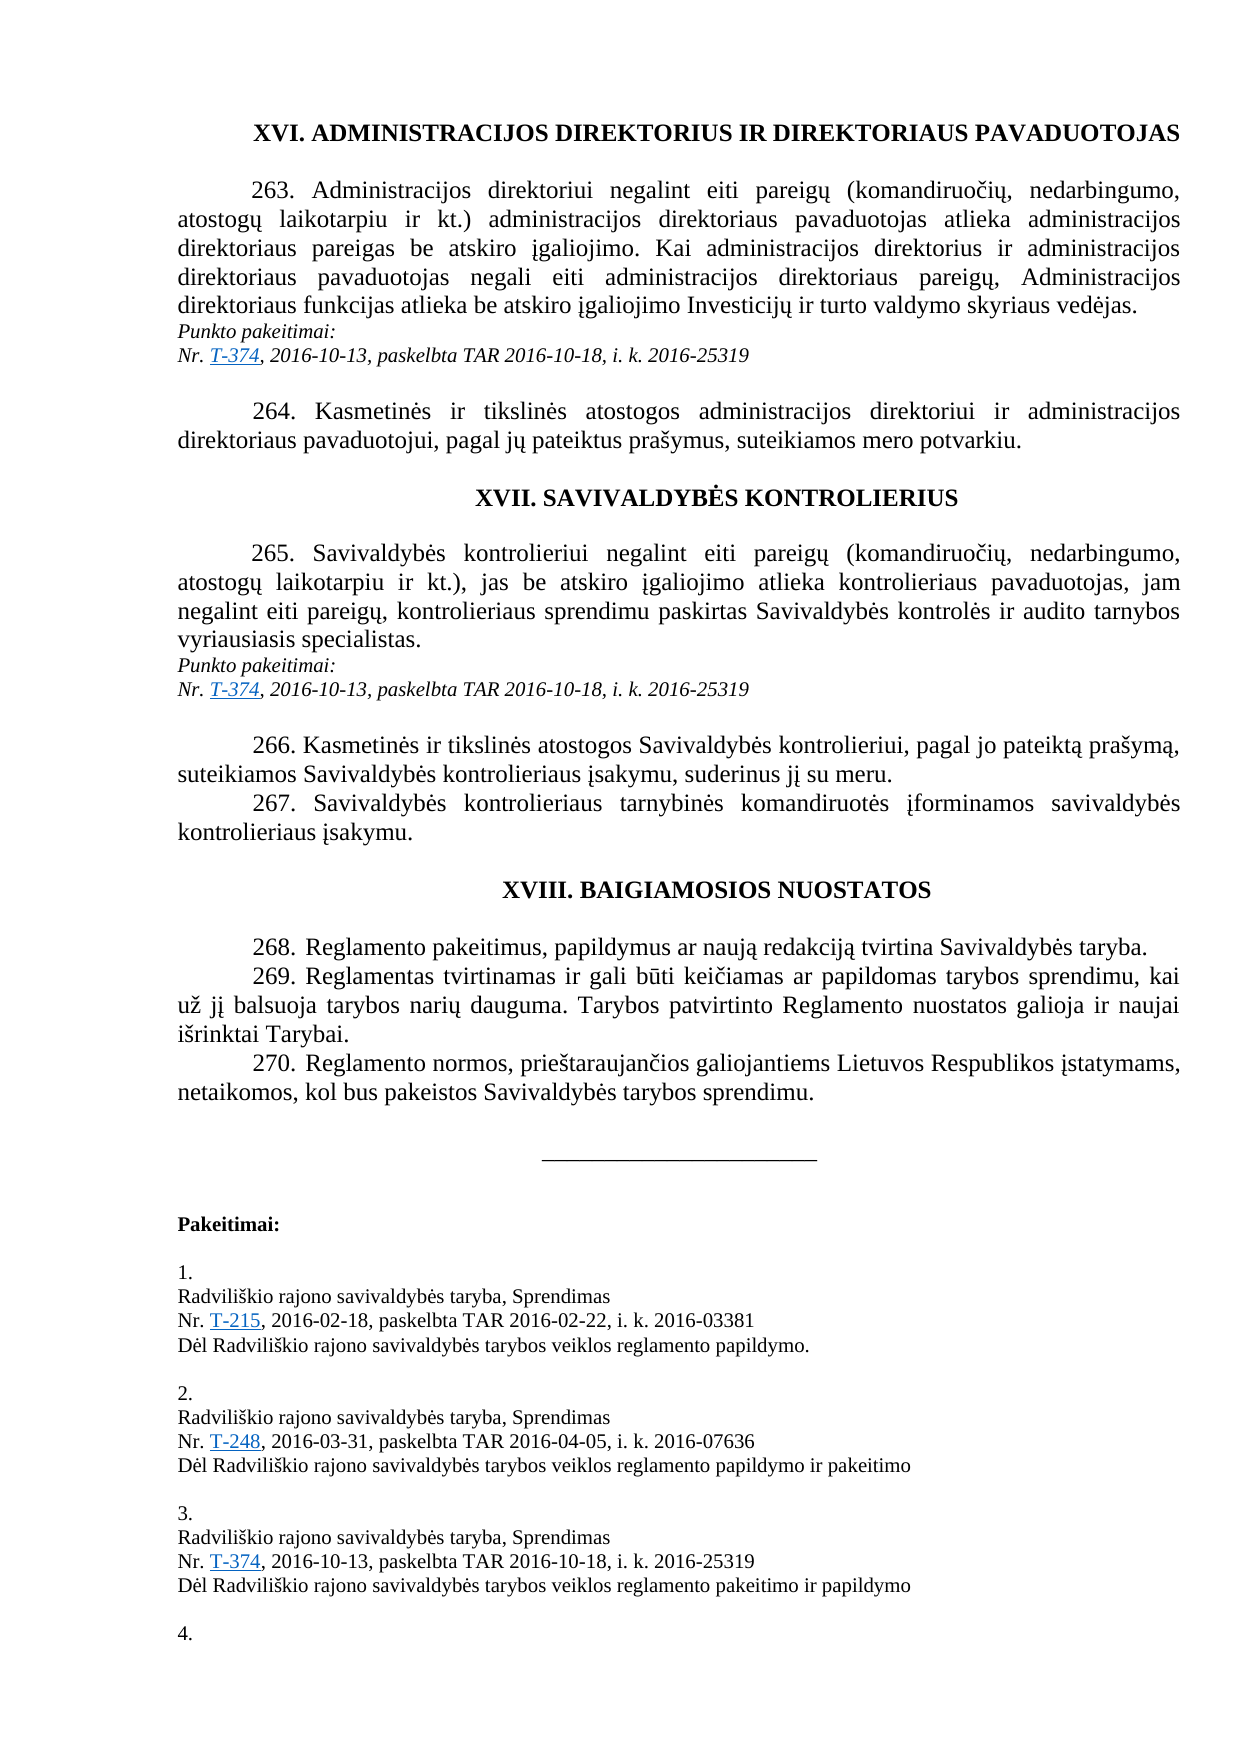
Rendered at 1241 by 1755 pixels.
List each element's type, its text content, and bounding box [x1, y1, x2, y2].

text 264. Kasmetinės ir tikslinės atostogos administracijos direktoriui ir administracijos direktoriaus pavaduotojui, pagal jų pateiktus prašymus, suteikiamos mero potvarkiu. [177, 396, 1181, 454]
text 267. Savivaldybės kontrolieriaus tarnybinės komandiruotės įforminamos savivaldybės kontrolieriaus įsakymu. [177, 788, 1181, 846]
text Punkto pakeitimai: [177, 653, 1181, 677]
text Radviliškio rajono savivaldybės taryba, Sprendimas [177, 1284, 1181, 1308]
text Pakeitimai: [177, 1212, 1181, 1236]
text Nr. T-374, 2016-10-13, paskelbta TAR 2016-10-18, i. k. 2016-25319 [177, 1549, 1181, 1573]
text Dėl Radviliškio rajono savivaldybės tarybos veiklos reglamento papildymo ir pakeitimo [177, 1453, 1181, 1477]
text 270. Reglamento normos, prieštaraujančios galiojantiems Lietuvos Respublikos įstatymams, netaikomos, kol bus pakeistos Savivaldybės tarybos sprendimu. [177, 1048, 1181, 1106]
text Dėl Radviliškio rajono savivaldybės tarybos veiklos reglamento pakeitimo ir papildymo [177, 1573, 1181, 1597]
text 265. Savivaldybės kontrolieriui negalint eiti pareigų (komandiruočių, nedarbingumo, atostogų laikotarpiu ir kt.), jas be atskiro įgaliojimo atlieka kontrolieriaus pavaduotojas, jam negalint eiti pareigų, kontrolieriaus sprendimu paskirtas Savivaldybės kontrolės ir audito tarnybos vyriausiasis specialistas. [177, 538, 1181, 653]
text 1. [177, 1260, 1181, 1284]
text Nr. T-374, 2016-10-13, paskelbta TAR 2016-10-18, i. k. 2016-25319 [177, 677, 1181, 701]
text 266. Kasmetinės ir tikslinės atostogos Savivaldybės kontrolieriui, pagal jo pateiktą prašymą, suteikiamos Savivaldybės kontrolieriaus įsakymu, suderinus jį su meru. [177, 730, 1181, 788]
text Nr. T-215, 2016-02-18, paskelbta TAR 2016-02-22, i. k. 2016-03381 [177, 1308, 1181, 1332]
text 268. Reglamento pakeitimus, papildymus ar naują redakciją tvirtina Savivaldybės taryba. [177, 932, 1181, 961]
text XVI. ADMINISTRACIJOS DIREKTORIUS IR DIREKTORIAUS PAVADUOTOJAS [177, 118, 1181, 147]
text XVII. SAVIVALDYBĖS KONTROLIERIUS [177, 483, 1181, 512]
text Radviliškio rajono savivaldybės taryba, Sprendimas [177, 1525, 1181, 1549]
text 263. Administracijos direktoriui negalint eiti pareigų (komandiruočių, nedarbingumo, atostogų laikotarpiu ir kt.) administracijos direktoriaus pavaduotojas atlieka administracijos direktoriaus pareigas be atskiro įgaliojimo. Kai administracijos direktorius ir administracijos direktoriaus pavaduotojas negali eiti administracijos direktoriaus pareigų, Administracijos direktoriaus funkcijas atlieka be atskiro įgaliojimo Investicijų ir turto valdymo skyriaus vedėjas. [177, 176, 1181, 319]
text Dėl Radviliškio rajono savivaldybės tarybos veiklos reglamento papildymo. [177, 1332, 1181, 1357]
text Punkto pakeitimai: [177, 319, 1181, 343]
text Nr. T-248, 2016-03-31, paskelbta TAR 2016-04-05, i. k. 2016-07636 [177, 1429, 1181, 1453]
text 3. [177, 1501, 1181, 1525]
text 269. Reglamentas tvirtinamas ir gali būti keičiamas ar papildomas tarybos sprendimu, kai už jį balsuoja tarybos narių dauguma. Tarybos patvirtinto Reglamento nuostatos galioja ir naujai išrinktai Tarybai. [177, 961, 1181, 1048]
text 4. [177, 1621, 1181, 1645]
text Nr. T-374, 2016-10-13, paskelbta TAR 2016-10-18, i. k. 2016-25319 [177, 343, 1181, 367]
text 2. [177, 1381, 1181, 1405]
text ______________________ [177, 1135, 1181, 1164]
text Radviliškio rajono savivaldybės taryba, Sprendimas [177, 1405, 1181, 1429]
text XVIII. BAIGIAMOSIOS NUOSTATOS [177, 875, 1181, 904]
